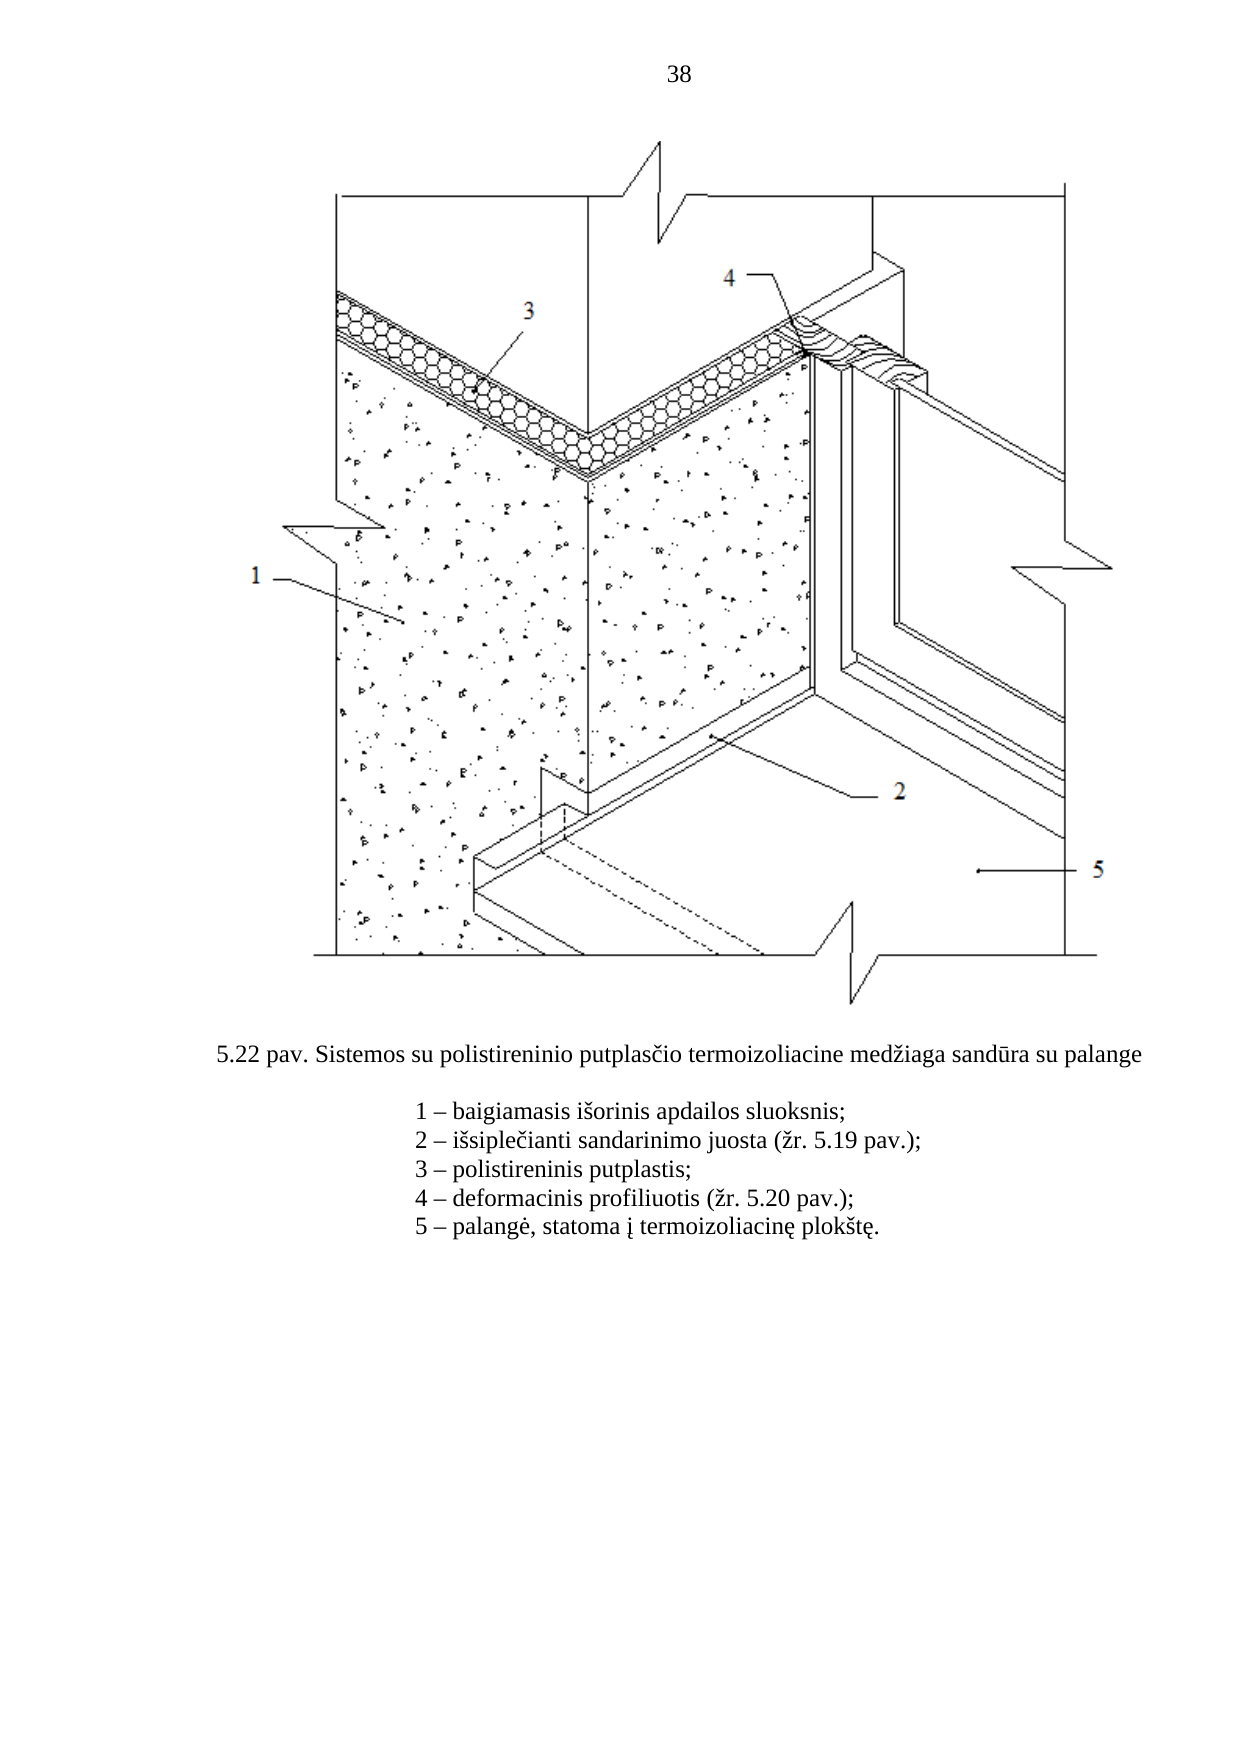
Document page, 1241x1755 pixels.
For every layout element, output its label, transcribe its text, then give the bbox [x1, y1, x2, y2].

text (pav.) [177, 118, 1181, 1010]
text 3 – polistireninis putplastis; [415, 1154, 1181, 1183]
text 5 – palangė, statoma į termoizoliacinę plokštę. [415, 1211, 1181, 1240]
text 1 – baigiamasis išorinis apdailos sluoksnis; [415, 1096, 1181, 1125]
text 2 – išsiplečianti sandarinimo juosta (žr. 5.19 pav.); [415, 1125, 1181, 1154]
text 4 – deformacinis profiliuotis (žr. 5.20 pav.); [415, 1183, 1181, 1211]
text 5.22 pav. Sistemos su polistireninio putplasčio termoizoliacine medžiaga sandūra su palange [177, 1039, 1181, 1068]
